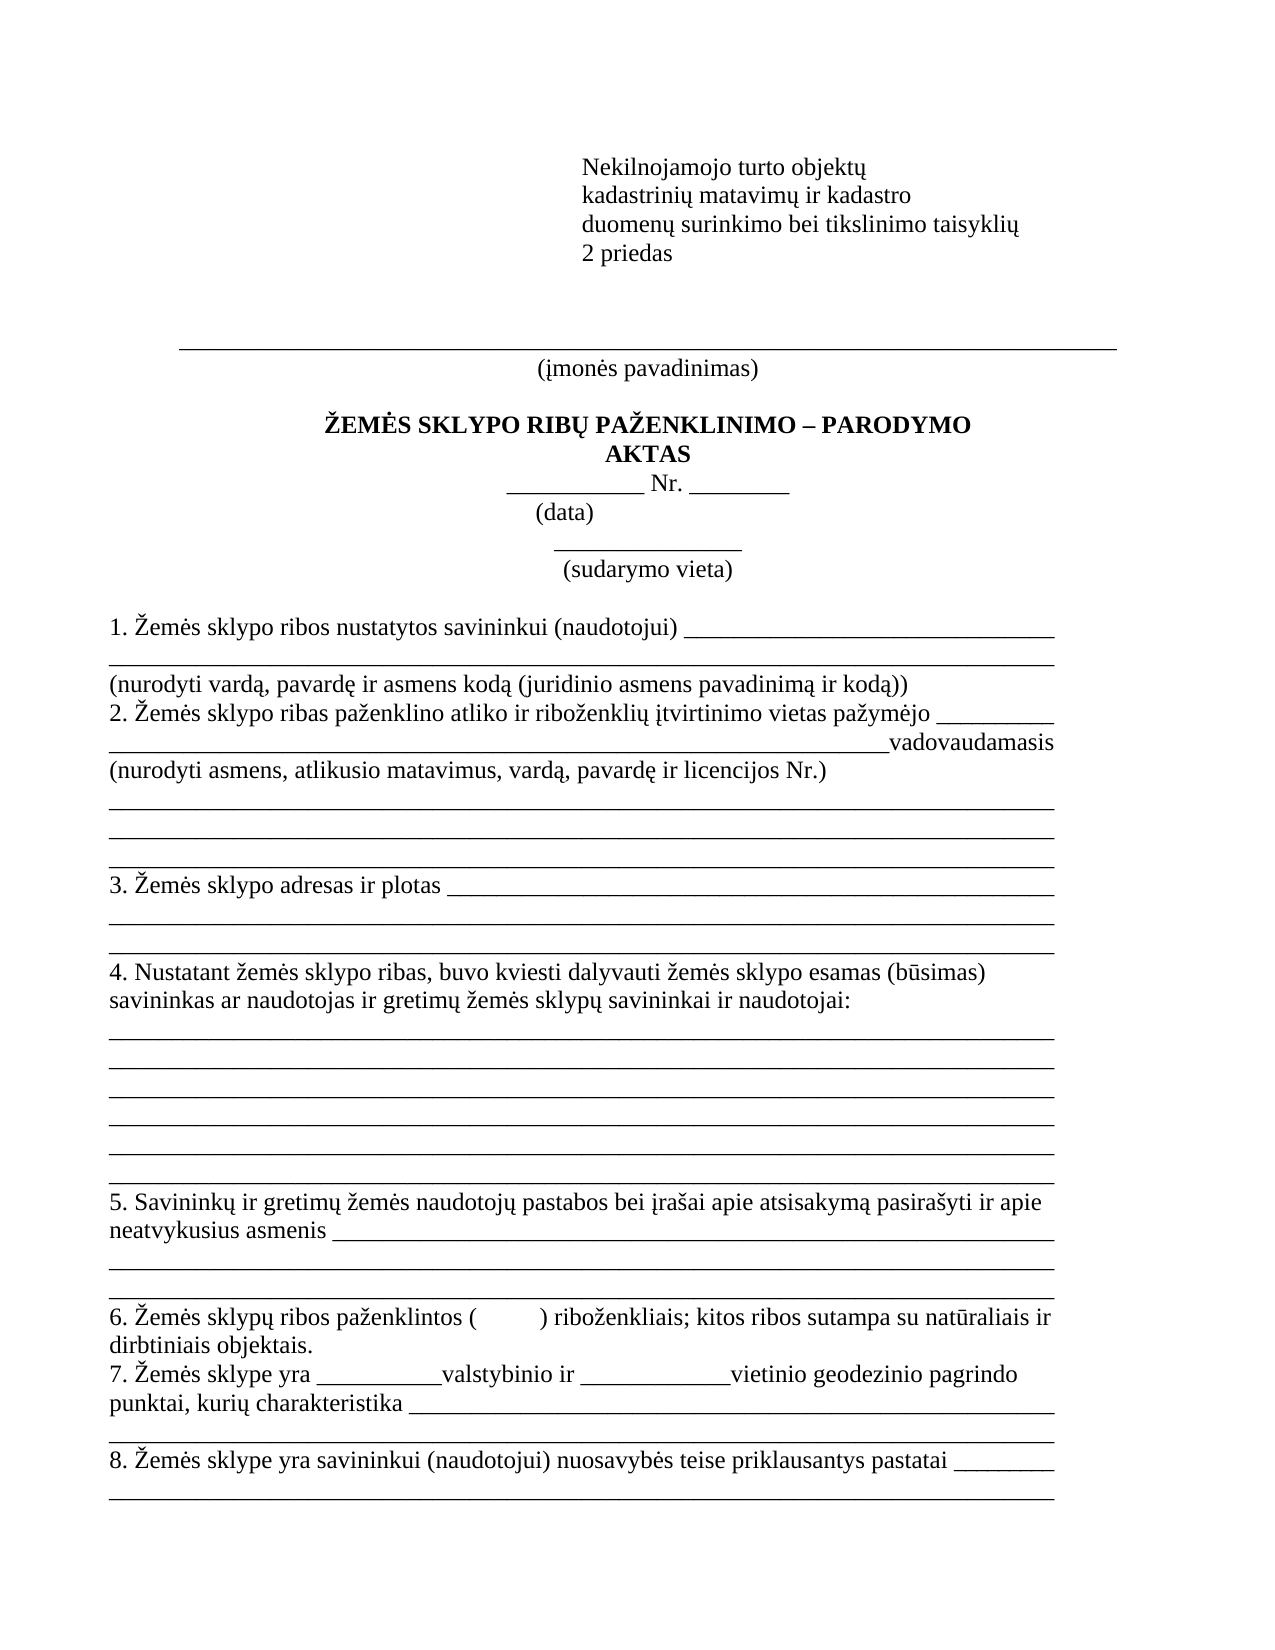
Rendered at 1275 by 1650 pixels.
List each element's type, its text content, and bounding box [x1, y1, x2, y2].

text (nurodyti vardą, pavardę ir asmens kodą (juridinio asmens pavadinimą ir kodą)) [109, 669, 1186, 698]
text (sudarymo vieta) [109, 554, 1186, 583]
text duomenų surinkimo bei tikslinimo taisyklių [109, 209, 1186, 238]
text 5. Savininkų ir gretimų žemės naudotojų pastabos bei įrašai apie atsisakymą pasirašyti ir apie [109, 1187, 1186, 1216]
text punktai, kurių charakteristika [109, 1388, 1186, 1417]
text (nurodyti asmens, atlikusio matavimus, vardą, pavardę ir licencijos Nr.) [109, 756, 1186, 784]
text 1. Žemės sklypo ribos nustatytos savininkui (naudotojui) [109, 612, 1186, 641]
text 6. Žemės sklypų ribos paženklintos ( ) riboženkliais; kitos ribos sutampa su natūraliais ir [109, 1302, 1186, 1331]
text 2. Žemės sklypo ribas paženklino atliko ir riboženklių įtvirtinimo vietas pažymėjo [109, 698, 1186, 727]
text Nekilnojamojo turto objektų [109, 152, 1186, 181]
text kadastrinių matavimų ir kadastro [109, 181, 1186, 209]
text 4. Nustatant žemės sklypo ribas, buvo kviesti dalyvauti žemės sklypo esamas (būsimas) [109, 957, 1186, 986]
text 8. Žemės sklype yra savininkui (naudotojui) nuosavybės teise priklausantys pastatai [109, 1446, 1186, 1474]
text _______________ [109, 526, 1186, 554]
text vadovaudamasis [109, 727, 1186, 756]
text 7. Žemės sklype yra __________valstybinio ir ____________vietinio geodezinio pagrindo [109, 1359, 1186, 1388]
text neatvykusius asmenis [109, 1216, 1186, 1244]
text savininkas ar naudotojas ir gretimų žemės sklypų savininkai ir naudotojai: [109, 986, 1186, 1014]
text dirbtiniais objektais. [109, 1331, 1186, 1359]
text 3. Žemės sklypo adresas ir plotas [109, 871, 1186, 899]
text ___________________________________________________________________________ [109, 324, 1186, 353]
text ___________ Nr. ________ [109, 468, 1186, 497]
text (data) [109, 497, 1186, 526]
text ŽEMĖS SKLYPO RIBŲ PAŽENKLINIMO – PARODYMO [109, 411, 1186, 439]
text aktas [109, 439, 1186, 468]
text (įmonės pavadinimas) [109, 353, 1186, 382]
text 2 priedas [109, 238, 1186, 267]
